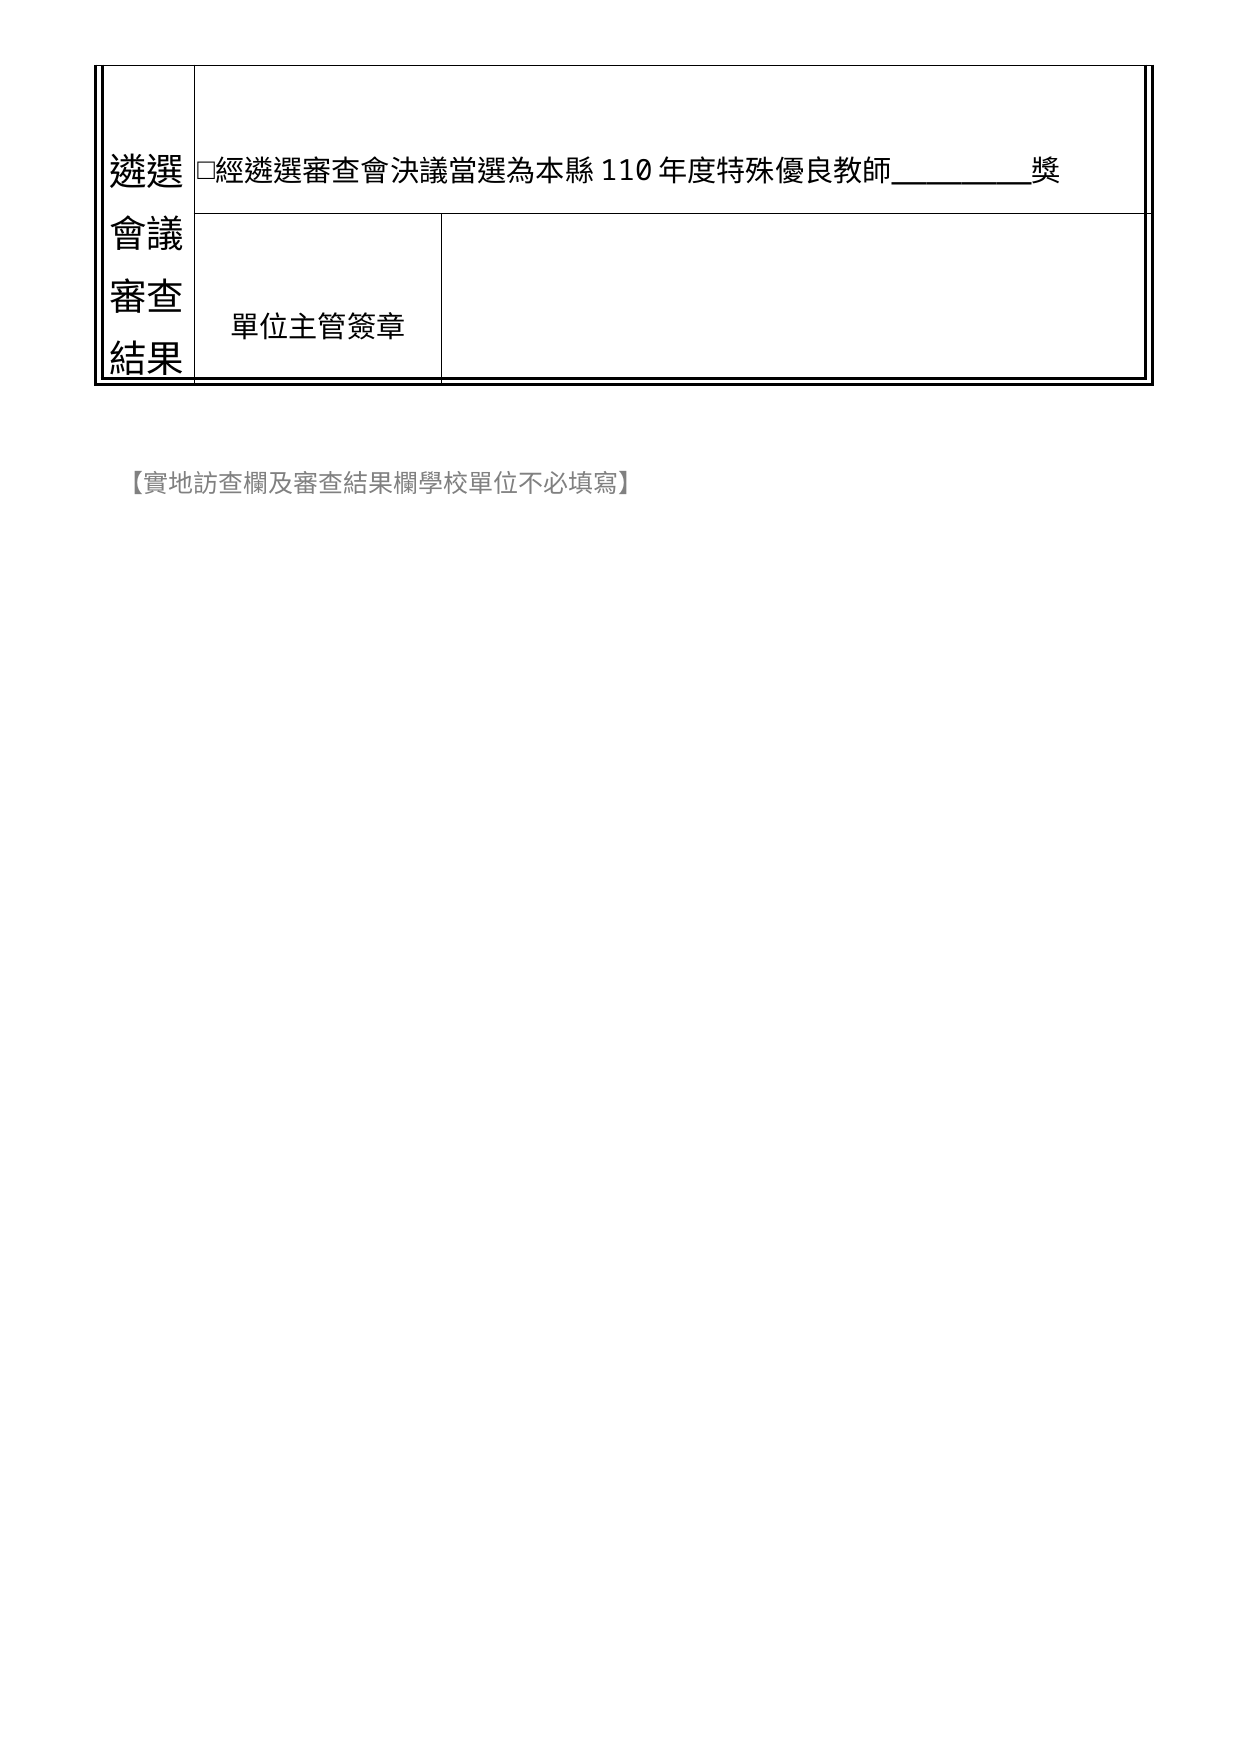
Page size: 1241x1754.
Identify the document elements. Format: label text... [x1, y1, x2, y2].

table_cell □經遴選審查會決議當選為本縣110年度特殊優良教師________獎 [195, 66, 1144, 213]
table_cell 單位主管簽章 [195, 214, 441, 377]
table_cell [442, 214, 1144, 377]
table_cell 遴選 會議 審查 結果 [104, 66, 194, 377]
text 【實地訪查欄及審查結果欄學校單位不必填寫】 [118, 439, 1122, 502]
